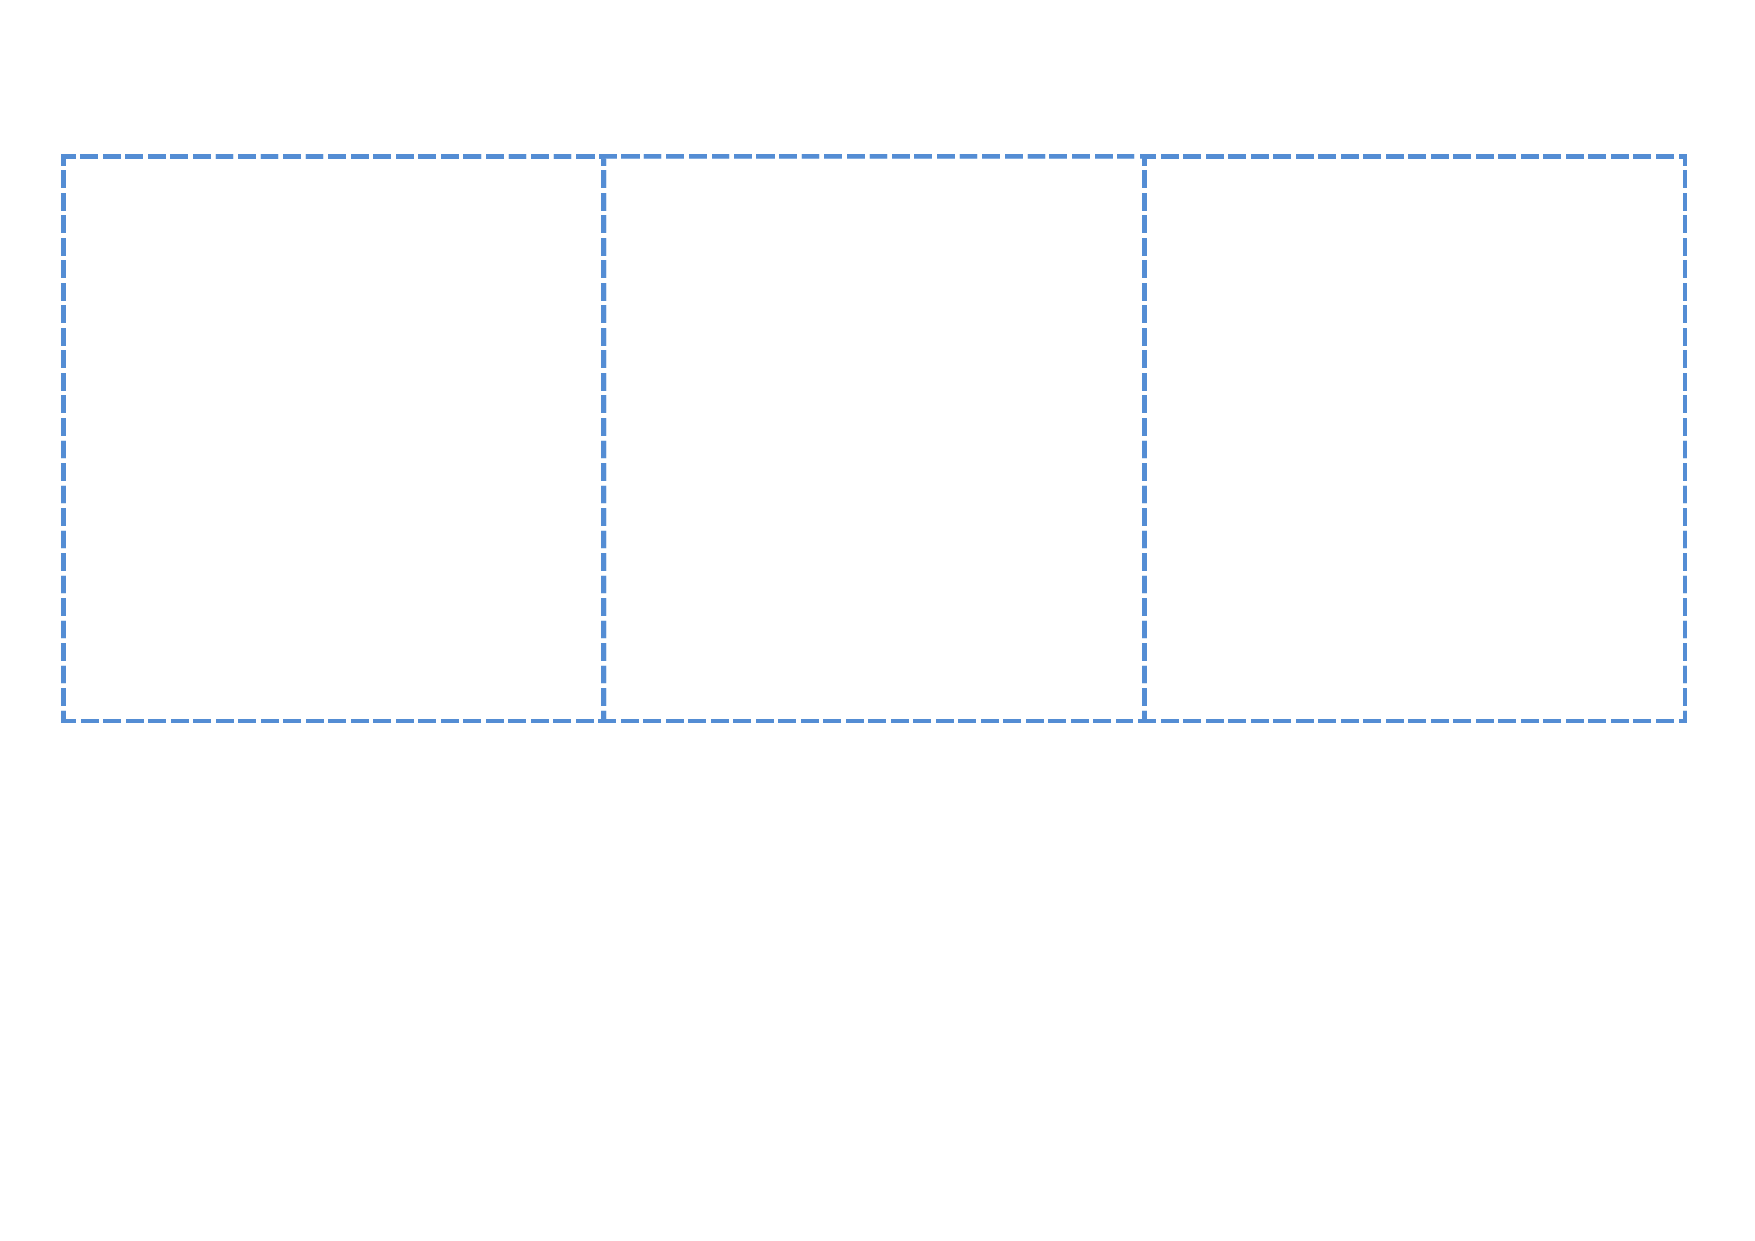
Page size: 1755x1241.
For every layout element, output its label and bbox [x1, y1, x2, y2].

picture [61, 154, 1687, 723]
